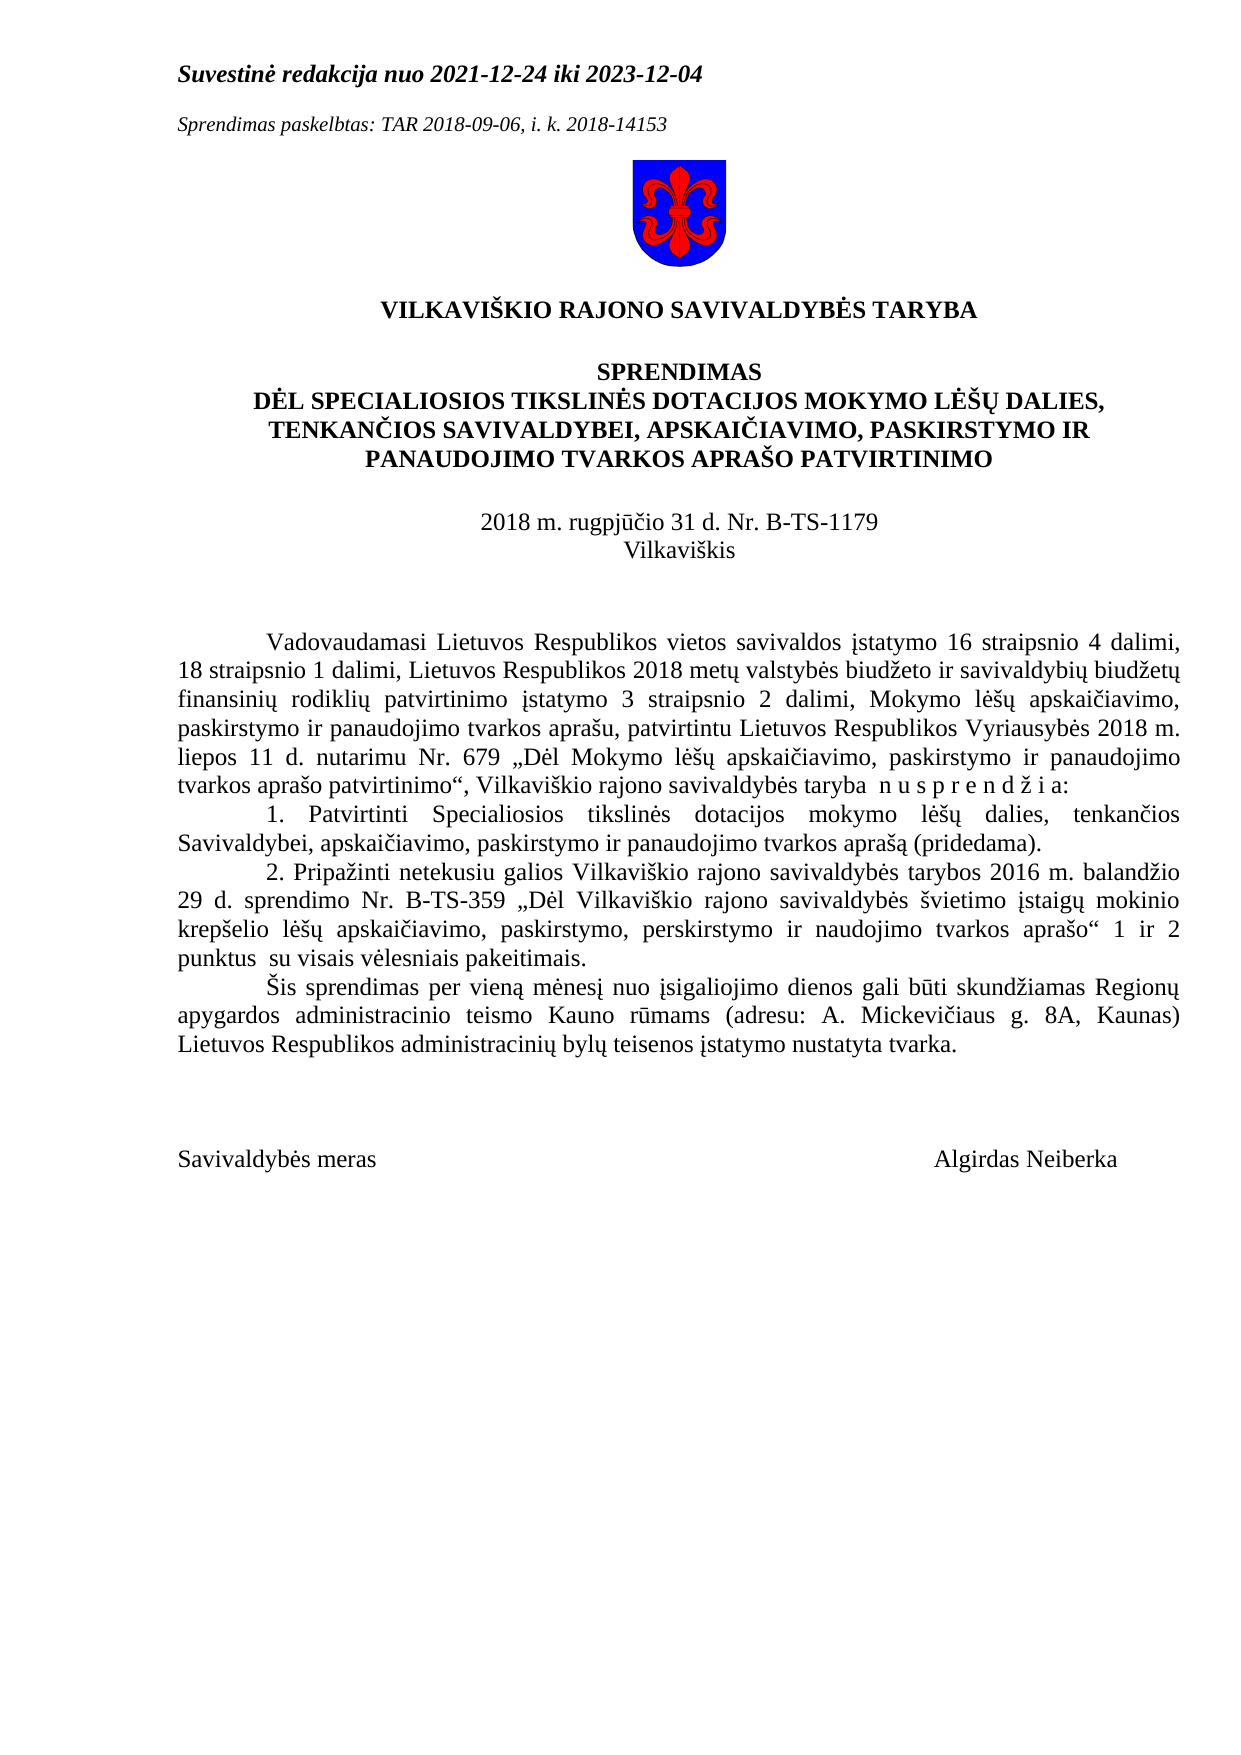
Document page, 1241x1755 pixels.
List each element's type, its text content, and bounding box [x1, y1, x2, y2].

text 2018 m. rugpjūčio 31 d. Nr. B-TS-1179 [177, 507, 1181, 535]
text 2. Pripažinti netekusiu galios Vilkaviškio rajono savivaldybės tarybos 2016 m. balandžio 29 d. sprendimo Nr. B-TS-359 „Dėl Vilkaviškio rajono savivaldybės švietimo įstaigų mokinio krepšelio lėšų apskaičiavimo, paskirstymo, perskirstymo ir naudojimo tvarkos aprašo“ 1 ir 2 punktus su visais vėlesniais pakeitimais. [177, 857, 1181, 972]
text DĖL SPECIALIOSIOS TIKSLINĖS DOTACIJOS MOKYMO LĖŠŲ DALIES, TENKANČIOS SAVIVALDYBEI, APSKAIČIAVIMO, PASKIRSTYMO IR PANAUDOJIMO TVARKOS APRAŠO PATVIRTINIMO [177, 386, 1181, 472]
text Vadovaudamasi Lietuvos Respublikos vietos savivaldos įstatymo 16 straipsnio 4 dalimi, 18 straipsnio 1 dalimi, Lietuvos Respublikos 2018 metų valstybės biudžeto ir savivaldybių biudžetų finansinių rodiklių patvirtinimo įstatymo 3 straipsnio 2 dalimi, Mokymo lėšų apskaičiavimo, paskirstymo ir panaudojimo tvarkos aprašu, patvirtintu Lietuvos Respublikos Vyriausybės 2018 m. liepos 11 d. nutarimu Nr. 679 „Dėl Mokymo lėšų apskaičiavimo, paskirstymo ir panaudojimo tvarkos aprašo patvirtinimo“, Vilkaviškio rajono savivaldybės taryba n u s p r e n d ž i a: [177, 627, 1181, 799]
text Savivaldybės meras Algirdas Neiberka [177, 1144, 1181, 1173]
text 1. Patvirtinti Specialiosios tikslinės dotacijos mokymo lėšų dalies, tenkančios Savivaldybei, apskaičiavimo, paskirstymo ir panaudojimo tvarkos aprašą (pridedama). [177, 799, 1181, 857]
text Vilkaviškis [177, 535, 1181, 564]
text Šis sprendimas per vieną mėnesį nuo įsigaliojimo dienos gali būti skundžiamas Regionų apygardos administracinio teismo Kauno rūmams (adresu: A. Mickevičiaus g. 8A, Kaunas) Lietuvos Respublikos administracinių bylų teisenos įstatymo nustatyta tvarka. [177, 972, 1181, 1058]
text Sprendimas paskelbtas: TAR 2018-09-06, i. k. 2018-14153 [177, 112, 1181, 136]
subtitle VILKAVIŠKIO RAJONO SAVIVALDYBĖS TARYBA [177, 295, 1181, 323]
text Suvestinė redakcija nuo 2021-12-24 iki 2023-12-04 [177, 59, 1181, 88]
text SPRENDIMAS [177, 357, 1181, 386]
